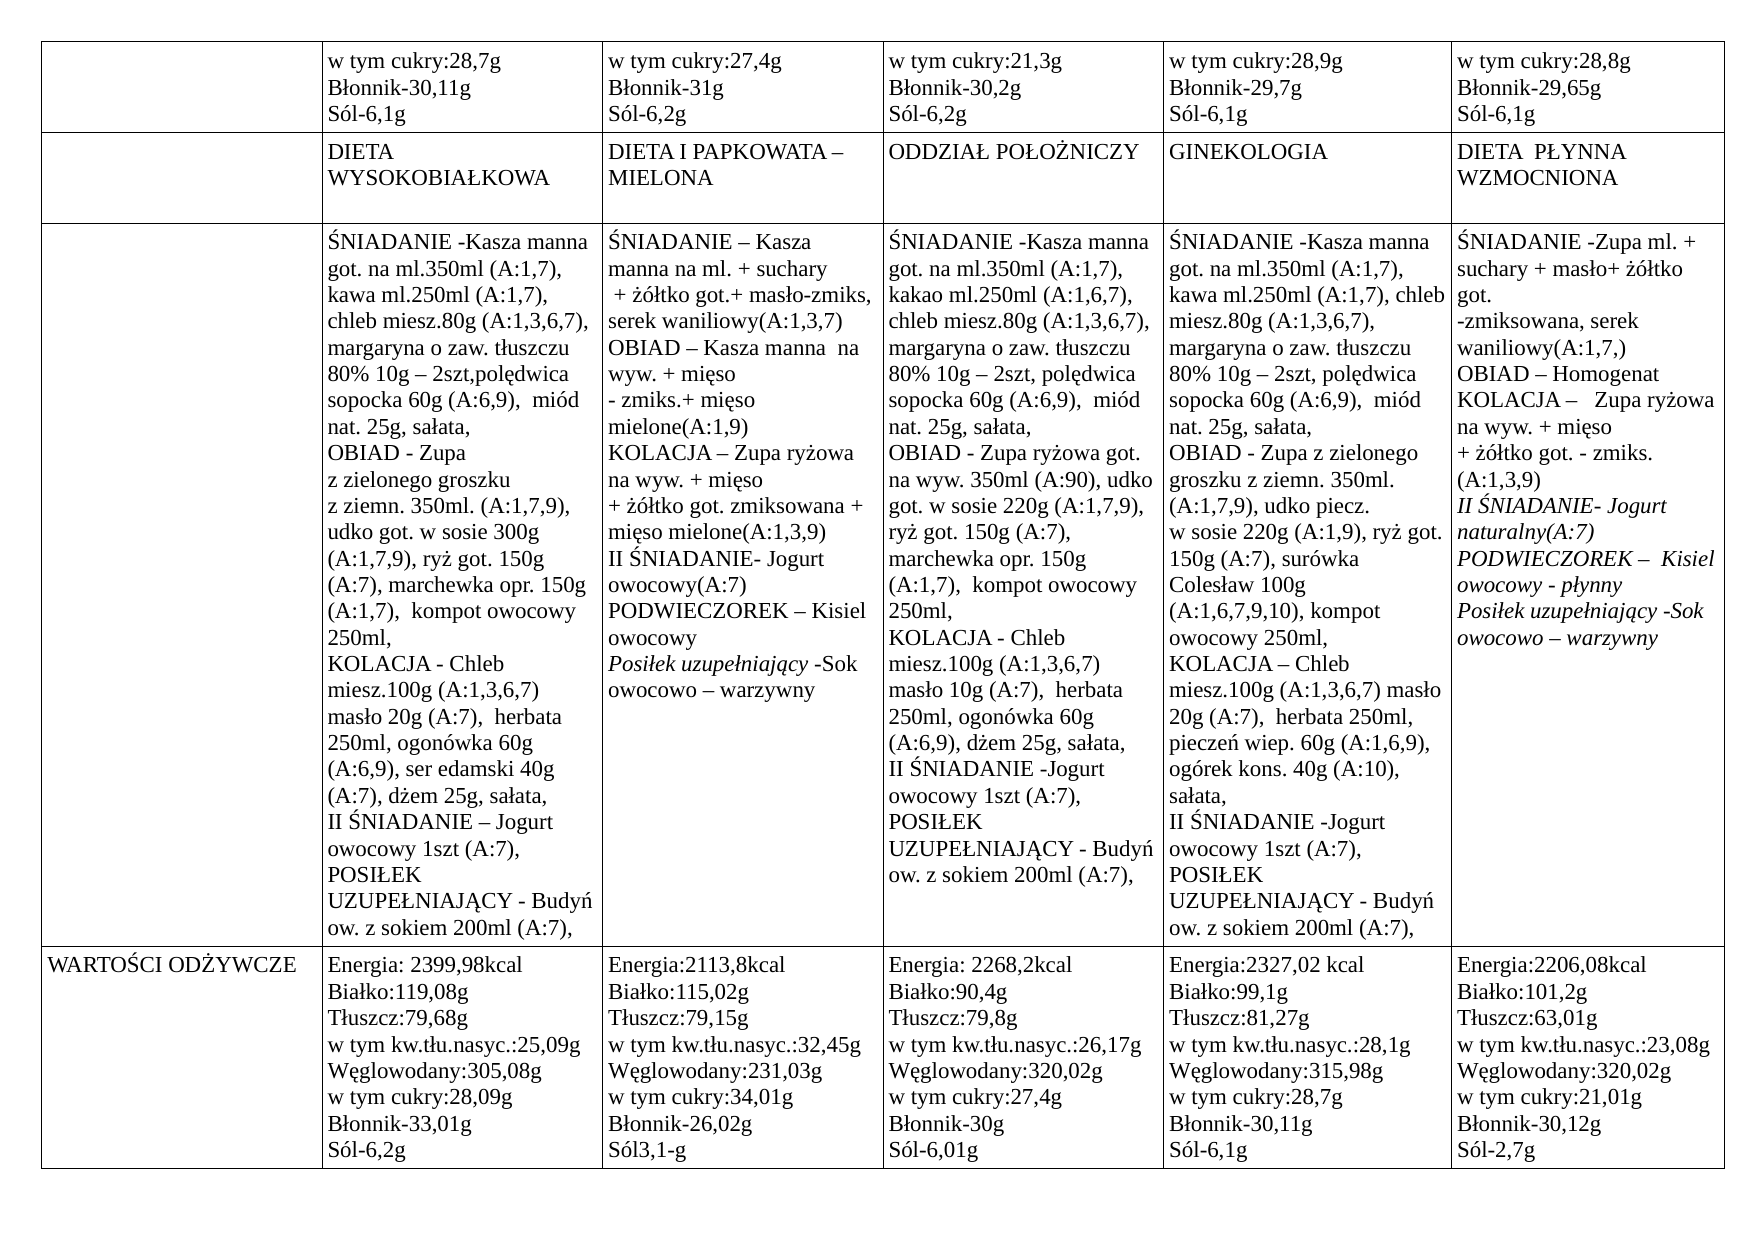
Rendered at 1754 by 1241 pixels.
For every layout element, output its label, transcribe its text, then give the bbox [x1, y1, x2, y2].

table_cell w tym cukry:28,8g Błonnik-29,65g Sól-6,1g [1452, 42, 1724, 132]
table_cell ŚNIADANIE -Kasza manna got. na ml.350ml (A:1,7), kakao ml.250ml (A:1,6,7), chleb miesz.80g (A:1,3,6,7), margaryna o zaw. tłuszczu 80% 10g – 2szt, polędwica sopocka 60g (A:6,9), miód nat. 25g, sałata, OBIAD - Zupa ryżowa got. na wyw. 350ml (A:90), udko got. w sosie 220g (A:1,7,9), ryż got. 150g (A:7), marchewka opr. 150g (A:1,7), kompot owocowy 250ml, KOLACJA - Chleb miesz.100g (A:1,3,6,7) masło 10g (A:7), herbata 250ml, ogonówka 60g (A:6,9), dżem 25g, sałata, II ŚNIADANIE -Jogurt owocowy 1szt (A:7), POSIŁEK UZUPEŁNIAJĄCY - Budyń ow. z sokiem 200ml (A:7), [884, 224, 1163, 946]
table_cell DIETA PŁYNNA WZMOCNIONA [1452, 133, 1724, 223]
table_cell Energia:2113,8kcal Białko:115,02g Tłuszcz:79,15g w tym kw.tłu.nasyc.:32,45g Węglowodany:231,03g w tym cukry:34,01g Błonnik-26,02g Sól3,1-g [603, 947, 883, 1168]
table_cell DIETA WYSOKOBIAŁKOWA [323, 133, 602, 223]
table_cell w tym cukry:27,4g Błonnik-31g Sól-6,2g [603, 42, 883, 132]
table_cell GINEKOLOGIA [1164, 133, 1451, 223]
table_cell Energia:2327,02 kcal Białko:99,1g Tłuszcz:81,27g w tym kw.tłu.nasyc.:28,1g Węglowodany:315,98g w tym cukry:28,7g Błonnik-30,11g Sól-6,1g [1164, 947, 1451, 1168]
table_cell ŚNIADANIE -Zupa ml. + suchary + masło+ żółtko got. -zmiksowana, serek waniliowy(A:1,7,) OBIAD – Homogenat KOLACJA – Zupa ryżowa na wyw. + mięso + żółtko got. - zmiks. (A:1,3,9) II ŚNIADANIE- Jogurt naturalny(A:7) PODWIECZOREK – Kisiel owocowy - płynny Posiłek uzupełniający -Sok owocowo – warzywny [1452, 224, 1724, 946]
table_cell [42, 224, 322, 946]
table_cell Energia: 2399,98kcal Białko:119,08g Tłuszcz:79,68g w tym kw.tłu.nasyc.:25,09g Węglowodany:305,08g w tym cukry:28,09g Błonnik-33,01g Sól-6,2g [323, 947, 602, 1168]
table_cell WARTOŚCI ODŻYWCZE [42, 947, 322, 1168]
table_cell w tym cukry:28,9g Błonnik-29,7g Sól-6,1g [1164, 42, 1451, 132]
table_cell w tym cukry:21,3g Błonnik-30,2g Sól-6,2g [884, 42, 1163, 132]
table_cell ŚNIADANIE -Kasza manna got. na ml.350ml (A:1,7), kawa ml.250ml (A:1,7), chleb miesz.80g (A:1,3,6,7), margaryna o zaw. tłuszczu 80% 10g – 2szt,polędwica sopocka 60g (A:6,9), miód nat. 25g, sałata, OBIAD - Zupa z zielonego groszku z ziemn. 350ml. (A:1,7,9), udko got. w sosie 300g (A:1,7,9), ryż got. 150g (A:7), marchewka opr. 150g (A:1,7), kompot owocowy 250ml, KOLACJA - Chleb miesz.100g (A:1,3,6,7) masło 20g (A:7), herbata 250ml, ogonówka 60g (A:6,9), ser edamski 40g (A:7), dżem 25g, sałata, II ŚNIADANIE – Jogurt owocowy 1szt (A:7), POSIŁEK UZUPEŁNIAJĄCY - Budyń ow. z sokiem 200ml (A:7), [323, 224, 602, 946]
table_cell DIETA I PAPKOWATA – MIELONA [603, 133, 883, 223]
table_cell ŚNIADANIE -Kasza manna got. na ml.350ml (A:1,7), kawa ml.250ml (A:1,7), chleb miesz.80g (A:1,3,6,7), margaryna o zaw. tłuszczu 80% 10g – 2szt, polędwica sopocka 60g (A:6,9), miód nat. 25g, sałata, OBIAD - Zupa z zielonego groszku z ziemn. 350ml. (A:1,7,9), udko piecz. w sosie 220g (A:1,9), ryż got. 150g (A:7), surówka Colesław 100g (A:1,6,7,9,10), kompot owocowy 250ml, KOLACJA – Chleb miesz.100g (A:1,3,6,7) masło 20g (A:7), herbata 250ml, pieczeń wiep. 60g (A:1,6,9), ogórek kons. 40g (A:10), sałata, II ŚNIADANIE -Jogurt owocowy 1szt (A:7), POSIŁEK UZUPEŁNIAJĄCY - Budyń ow. z sokiem 200ml (A:7), [1164, 224, 1451, 946]
table_cell [42, 42, 322, 132]
table_cell w tym cukry:28,7g Błonnik-30,11g Sól-6,1g [323, 42, 602, 132]
table_cell Energia:2206,08kcal Białko:101,2g Tłuszcz:63,01g w tym kw.tłu.nasyc.:23,08g Węglowodany:320,02g w tym cukry:21,01g Błonnik-30,12g Sól-2,7g [1452, 947, 1724, 1168]
table_cell ŚNIADANIE – Kasza manna na ml. + suchary + żółtko got.+ masło-zmiks, serek waniliowy(A:1,3,7) OBIAD – Kasza manna na wyw. + mięso - zmiks.+ mięso mielone(A:1,9) KOLACJA – Zupa ryżowa na wyw. + mięso + żółtko got. zmiksowana + mięso mielone(A:1,3,9) II ŚNIADANIE- Jogurt owocowy(A:7) PODWIECZOREK – Kisiel owocowy Posiłek uzupełniający -Sok owocowo – warzywny [603, 224, 883, 946]
table_cell [42, 133, 322, 223]
table_cell ODDZIAŁ POŁOŻNICZY [884, 133, 1163, 223]
table_cell Energia: 2268,2kcal Białko:90,4g Tłuszcz:79,8g w tym kw.tłu.nasyc.:26,17g Węglowodany:320,02g w tym cukry:27,4g Błonnik-30g Sól-6,01g [884, 947, 1163, 1168]
